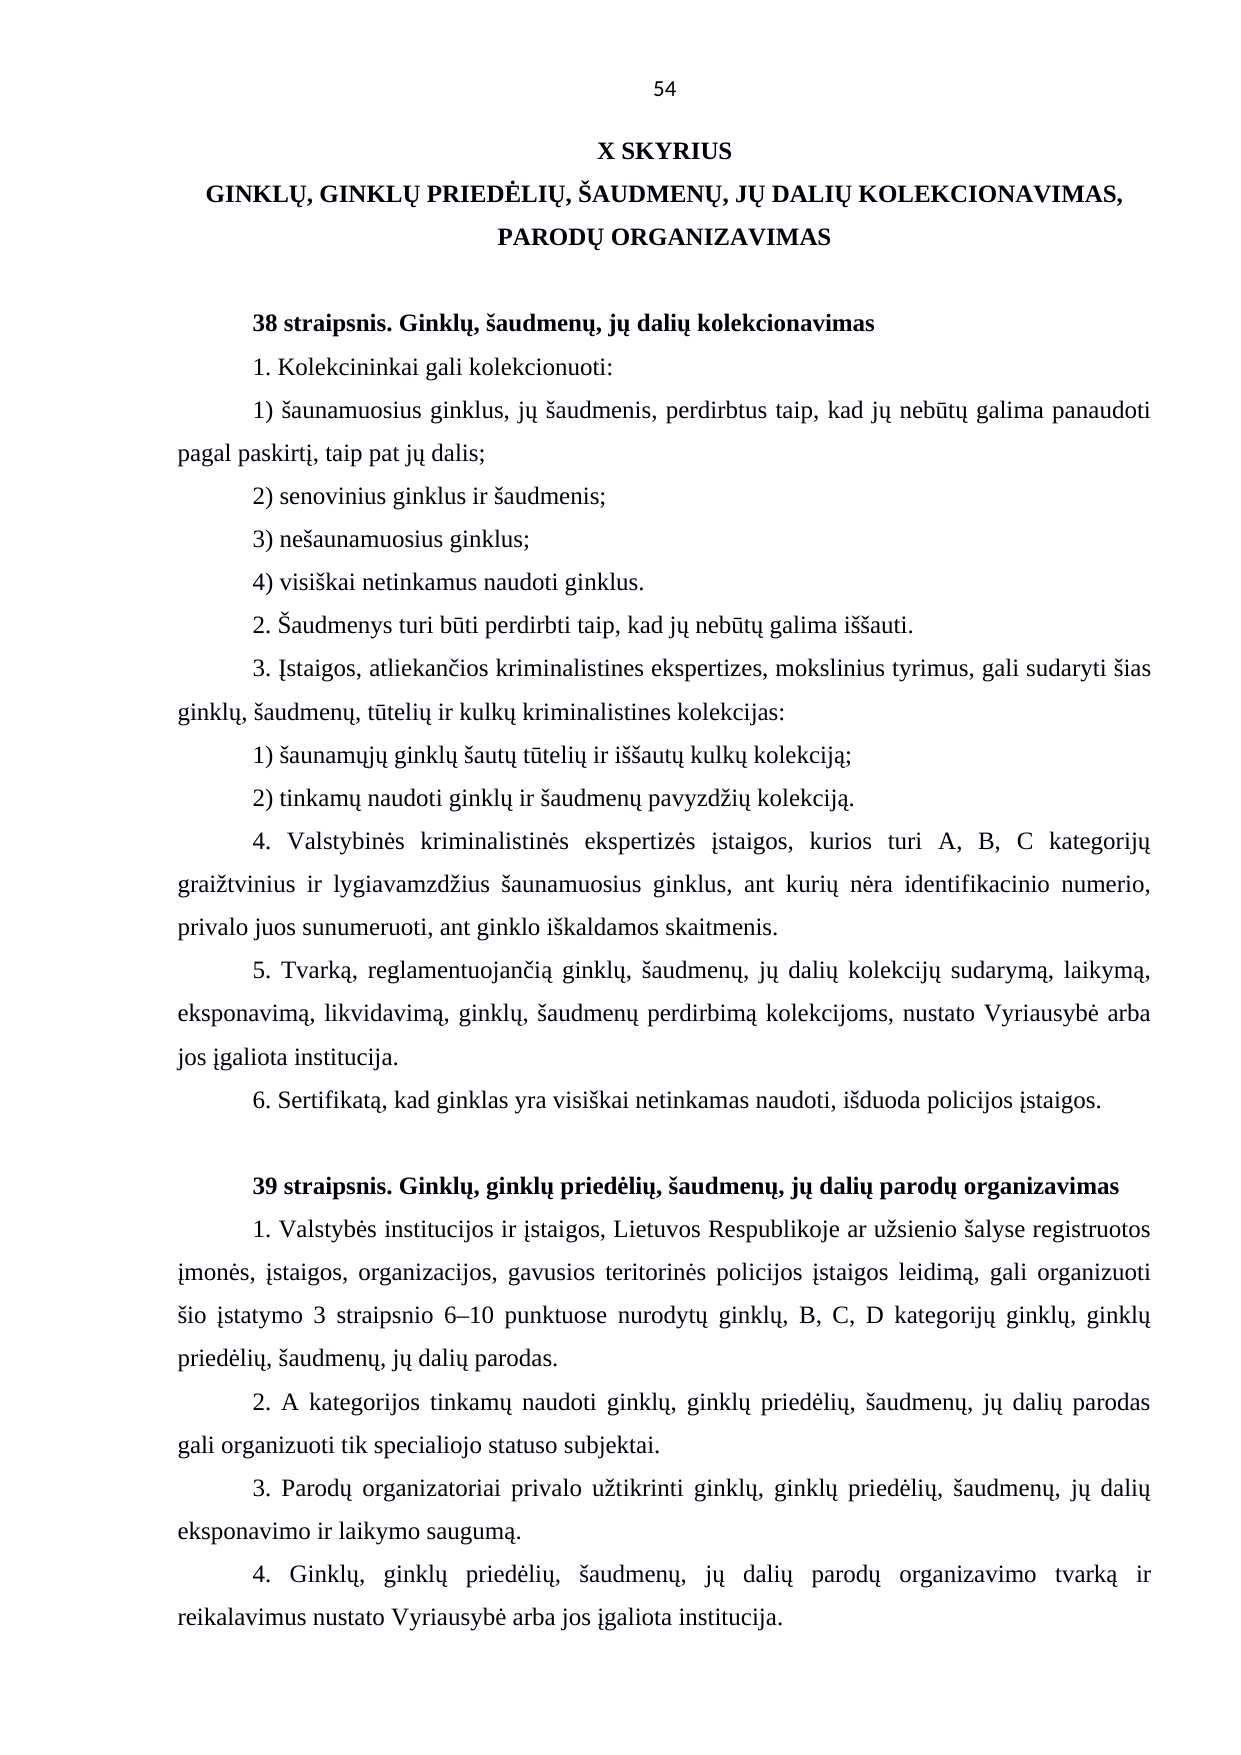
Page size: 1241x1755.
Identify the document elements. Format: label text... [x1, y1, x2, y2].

text 4) visiškai netinkamus naudoti ginklus. [177, 567, 1152, 596]
text 39 straipsnis. Ginklų, ginklų priedėlių, šaudmenų, jų dalių parodų organizavimas [177, 1171, 1152, 1200]
text 1) šaunamuosius ginklus, jų šaudmenis, perdirbtus taip, kad jų nebūtų galima panaudoti pagal paskirtį, taip pat jų dalis; [177, 395, 1152, 467]
text 2) tinkamų naudoti ginklų ir šaudmenų pavyzdžių kolekciją. [177, 783, 1152, 812]
text 3. Parodų organizatoriai privalo užtikrinti ginklų, ginklų priedėlių, šaudmenų, jų dalių eksponavimo ir laikymo saugumą. [177, 1473, 1152, 1545]
text 4. Valstybinės kriminalistinės ekspertizės įstaigos, kurios turi A, B, C kategorijų graižtvinius ir lygiavamzdžius šaunamuosius ginklus, ant kurių nėra identifikacinio numerio, privalo juos sunumeruoti, ant ginklo iškaldamos skaitmenis. [177, 826, 1152, 941]
text 2) senovinius ginklus ir šaudmenis; [177, 481, 1152, 510]
text X SKYRIUS [177, 136, 1152, 165]
text 5. Tvarką, reglamentuojančią ginklų, šaudmenų, jų dalių kolekcijų sudarymą, laikymą, eksponavimą, likvidavimą, ginklų, šaudmenų perdirbimą kolekcijoms, nustato Vyriausybė arba jos įgaliota institucija. [177, 955, 1152, 1070]
text 2. A kategorijos tinkamų naudoti ginklų, ginklų priedėlių, šaudmenų, jų dalių parodas gali organizuoti tik specialiojo statuso subjektai. [177, 1387, 1152, 1458]
text 4. Ginklų, ginklų priedėlių, šaudmenų, jų dalių parodų organizavimo tvarką ir reikalavimus nustato Vyriausybė arba jos įgaliota institucija. [177, 1559, 1152, 1631]
text 1. Kolekcininkai gali kolekcionuoti: [177, 352, 1152, 380]
text 6. Sertifikatą, kad ginklas yra visiškai netinkamas naudoti, išduoda policijos įstaigos. [177, 1085, 1152, 1113]
text 3. Įstaigos, atliekančios kriminalistines ekspertizes, mokslinius tyrimus, gali sudaryti šias ginklų, šaudmenų, tūtelių ir kulkų kriminalistines kolekcijas: [177, 653, 1152, 725]
text 1) šaunamųjų ginklų šautų tūtelių ir iššautų kulkų kolekciją; [177, 740, 1152, 768]
text 1. Valstybės institucijos ir įstaigos, Lietuvos Respublikoje ar užsienio šalyse registruotos įmonės, įstaigos, organizacijos, gavusios teritorinės policijos įstaigos leidimą, gali organizuoti šio įstatymo 3 straipsnio 6–10 punktuose nurodytų ginklų, B, C, D kategorijų ginklų, ginklų priedėlių, šaudmenų, jų dalių parodas. [177, 1214, 1152, 1372]
text 2. Šaudmenys turi būti perdirbti taip, kad jų nebūtų galima iššauti. [177, 610, 1152, 639]
text 3) nešaunamuosius ginklus; [177, 524, 1152, 553]
text GINKLŲ, GINKLŲ PRIEDĖLIŲ, ŠAUDMENų, JŲ DALIŲ kolekcionavimas, Parodų organizavimas [177, 179, 1152, 251]
text 38 straipsnis. Ginklų, šaudmenų, jų dalių kolekcionavimas [177, 308, 1152, 337]
